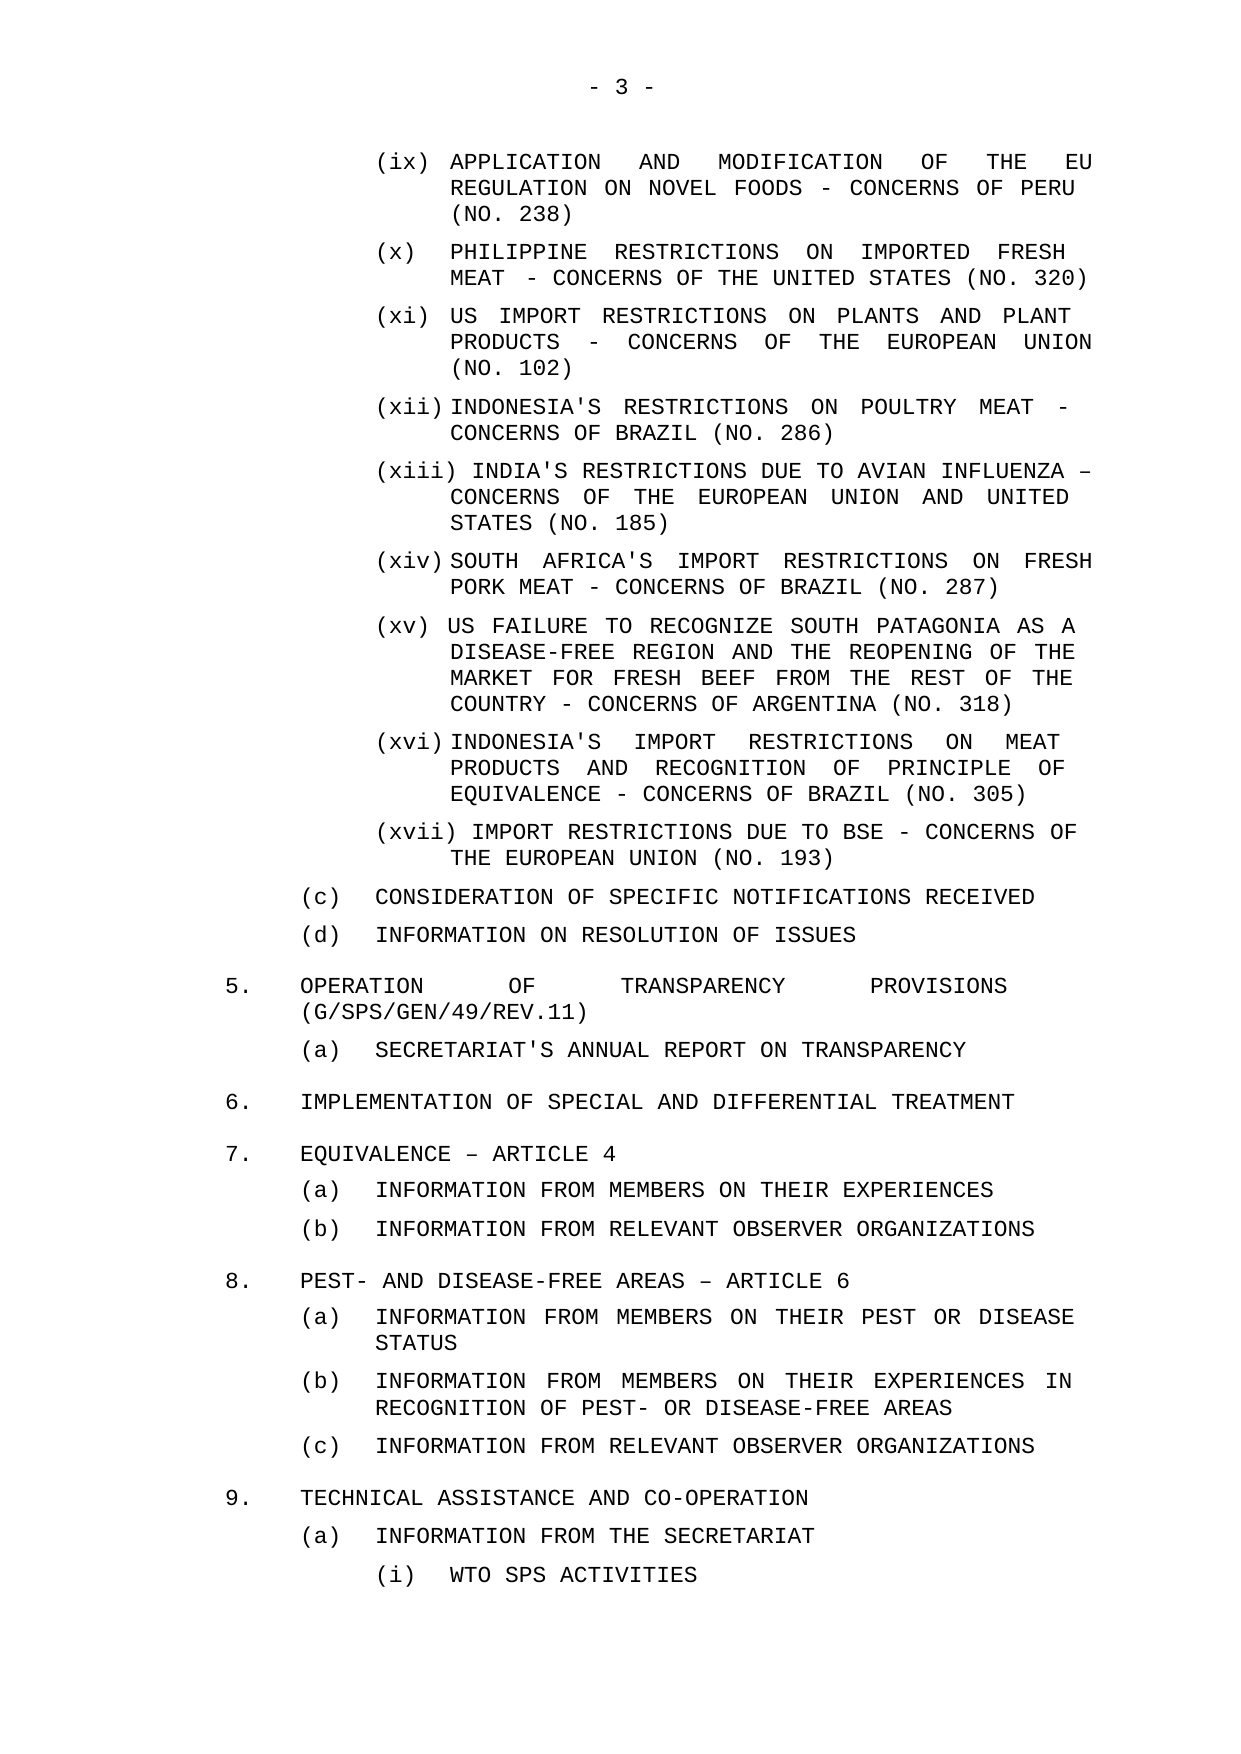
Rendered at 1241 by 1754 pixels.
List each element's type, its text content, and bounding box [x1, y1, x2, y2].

text 9. TECHNICAL ASSISTANCE AND CO-OPERATION [150, 1486, 1093, 1512]
text (a) INFORMATION FROM MEMBERS ON THEIR EXPERIENCES [150, 1179, 1093, 1205]
text 7. EQUIVALENCE – ARTICLE 4 [150, 1142, 1093, 1168]
text (xv) US FAILURE TO RECOGNIZE SOUTH PATAGONIA AS A DISEASE-FREE REGION AND THE REOPENING OF THE MARKET FOR FRESH BEEF FROM THE REST OF THE COUNTRY - CONCERNS OF ARGENTINA (NO. 318) [150, 614, 1093, 718]
text (i) WTO SPS ACTIVITIES [150, 1563, 1093, 1589]
text (ix) Application and modification of the EU Regulation on novel foods - concerns of Peru (no. 238) [150, 150, 1093, 228]
text (c) INFORMATION FROM RELEVANT OBSERVER ORGANIZATIONS [150, 1434, 1093, 1460]
text (d) INFORMATION ON RESOLUTION OF ISSUES [150, 923, 1093, 949]
text (b) INFORMATION FROM RELEVANT OBSERVER ORGANIZATIONS [150, 1217, 1093, 1243]
text (a) INFORMATION FROM THE SECRETARIAT [150, 1524, 1093, 1551]
text (a) secretariat's annual report on transparency [150, 1039, 1093, 1065]
text (xii) Indonesia's restrictions on poultry meat - concerns of brazil (NO. 286) [150, 395, 1093, 447]
text 6. IMPLEMENTATION OF SPECIAL AND DIFFERENTIAL TREATMENT [150, 1091, 1093, 1117]
text (xvii) Import restrictions due to BSE - concerns of the European Union (NO. 193) [150, 821, 1093, 872]
text 8. PEST- AND DISEASE-FREE AREAS – ARTICLE 6 [150, 1269, 1093, 1295]
text (x) philippine restrictions on imPorted fresh meat - concerns of the united states (NO. 320) [150, 240, 1093, 292]
text (xvi) indonesia's import restrictions on meat products and recognition of principle of equivalence - concerns of brazil (NO. 305) [150, 730, 1093, 808]
text (xiv) SOUTH AFRICA'S Import restrictions on fresh pork meat - CONCERNS OF Brazil (NO. 287) [150, 550, 1093, 602]
text (xi) US IMPORT RESTRICTIONS ON PLANTS AND PLANT PRODUCTS - CONCERNS OF THE EUROPEAN UNION (NO. 102) [150, 305, 1093, 382]
text (c) CONSIDERATION OF SPECIFIC NOTIFICATIONS RECEIVED [150, 885, 1093, 911]
text (xiii) INDIA'S RESTRICTIONS DUE TO AVIAN INFLUENZA – CONCERNS OF THE EUROPEAN UNION AND UNITED STATES (NO. 185) [150, 459, 1093, 537]
text (b) INFORMATION FROM MEMBERS ON THEIR EXPERIENCES IN RECOGNITION OF PEST- OR DISEASE-FREE AREAS [150, 1370, 1093, 1422]
text (a) INFORMATION FROM MEMBERS ON THEIR PEST OR DISEASE STATUS [150, 1306, 1093, 1357]
text 5. OPERATION OF TRANSPARENCY PROVISIONS (G/SPS/GEN/49/Rev.11) [150, 974, 1093, 1026]
